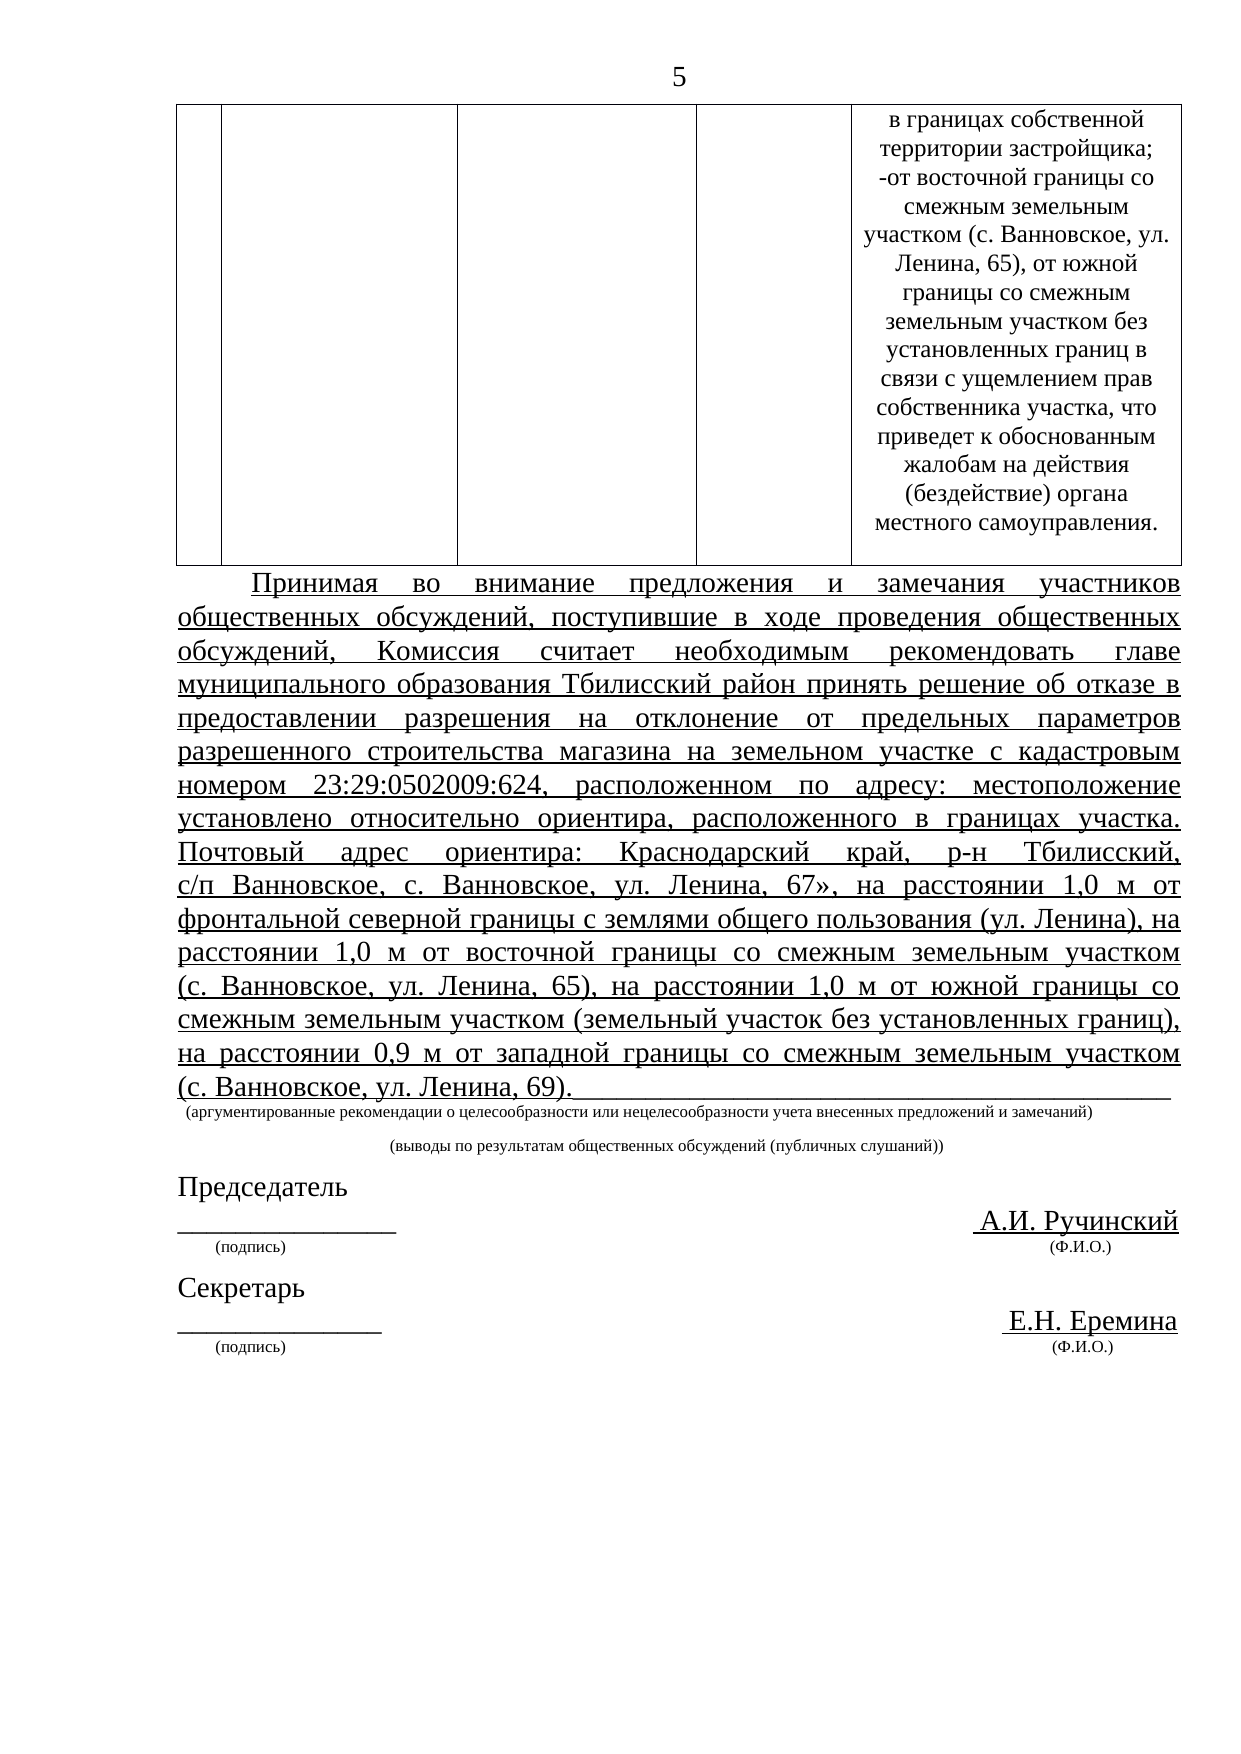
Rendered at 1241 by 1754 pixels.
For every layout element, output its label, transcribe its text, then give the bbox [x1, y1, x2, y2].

text разрешенного строительства магазина на земельном участке с кадастровым [177, 730, 1181, 762]
text на расстоянии 0,9 м от западной границы со смежным земельным участком [177, 1032, 1181, 1064]
text Почтовый адрес ориентира: Краснодарский край, р-н Тбилисский, [177, 830, 1181, 863]
table_cell [222, 105, 457, 564]
text муниципального образования Тбилисский район принять решение об отказе в [177, 663, 1181, 695]
text _______________ А.И. Ручинский [177, 1203, 1181, 1236]
text номером 23:29:0502009:624, расположенном по адресу: местоположение [177, 763, 1181, 796]
text (с. Ванновское, ул. Ленина, 65), на расстоянии 1,0 м от южной границы со смежным земельным участком (земельный участок без установленных границ), [177, 965, 1181, 1031]
text фронтальной северной границы с землями общего пользования (ул. Ленина), на [177, 898, 1181, 930]
text Принимая во внимание предложения и замечания участников общественных обсуждений, поступившие в ходе проведения общественных [177, 566, 1181, 628]
text (подпись) (Ф.И.О.) [177, 1337, 1181, 1371]
text Секретарь [177, 1270, 1181, 1303]
text (подпись) (Ф.И.О.) [177, 1236, 1181, 1270]
table_cell - [697, 105, 851, 564]
table_cell [458, 105, 696, 564]
text расстоянии 1,0 м от восточной границы со смежным земельным участком [177, 931, 1181, 964]
text обсуждений, Комиссия считает необходимым рекомендовать главе [177, 629, 1181, 662]
table_cell [177, 105, 221, 564]
text ______________ Е.Н. Еремина [177, 1303, 1181, 1337]
text предоставлении разрешения на отклонение от предельных параметров [177, 696, 1181, 729]
table_cell в границах собственной территории застройщика; -от восточной границы со смежным земельным участком (с. Ванновское, ул. Ленина, 65), от южной границы со смежным земельным участком без установленных границ в связи с ущемлением прав собственника участка, что приведет к обоснованным жалобам на действия (бездействие) органа местного самоуправления. [852, 105, 1181, 564]
text Председатель [177, 1169, 1181, 1203]
text (аргументированные рекомендации о целесообразности или нецелесообразности учета внесенных предложений и замечаний) [177, 1102, 1181, 1136]
text установлено относительно ориентира, расположенного в границах участка. [177, 798, 1181, 829]
text (с. Ванновское, ул. Ленина, 69)._________________________________________ [177, 1065, 1181, 1102]
text с/п Ванновское, с. Ванновское, ул. Ленина, 67», на расстоянии 1,0 м от [177, 864, 1181, 896]
text (выводы по результатам общественных обсуждений (публичных слушаний)) [177, 1136, 1181, 1169]
